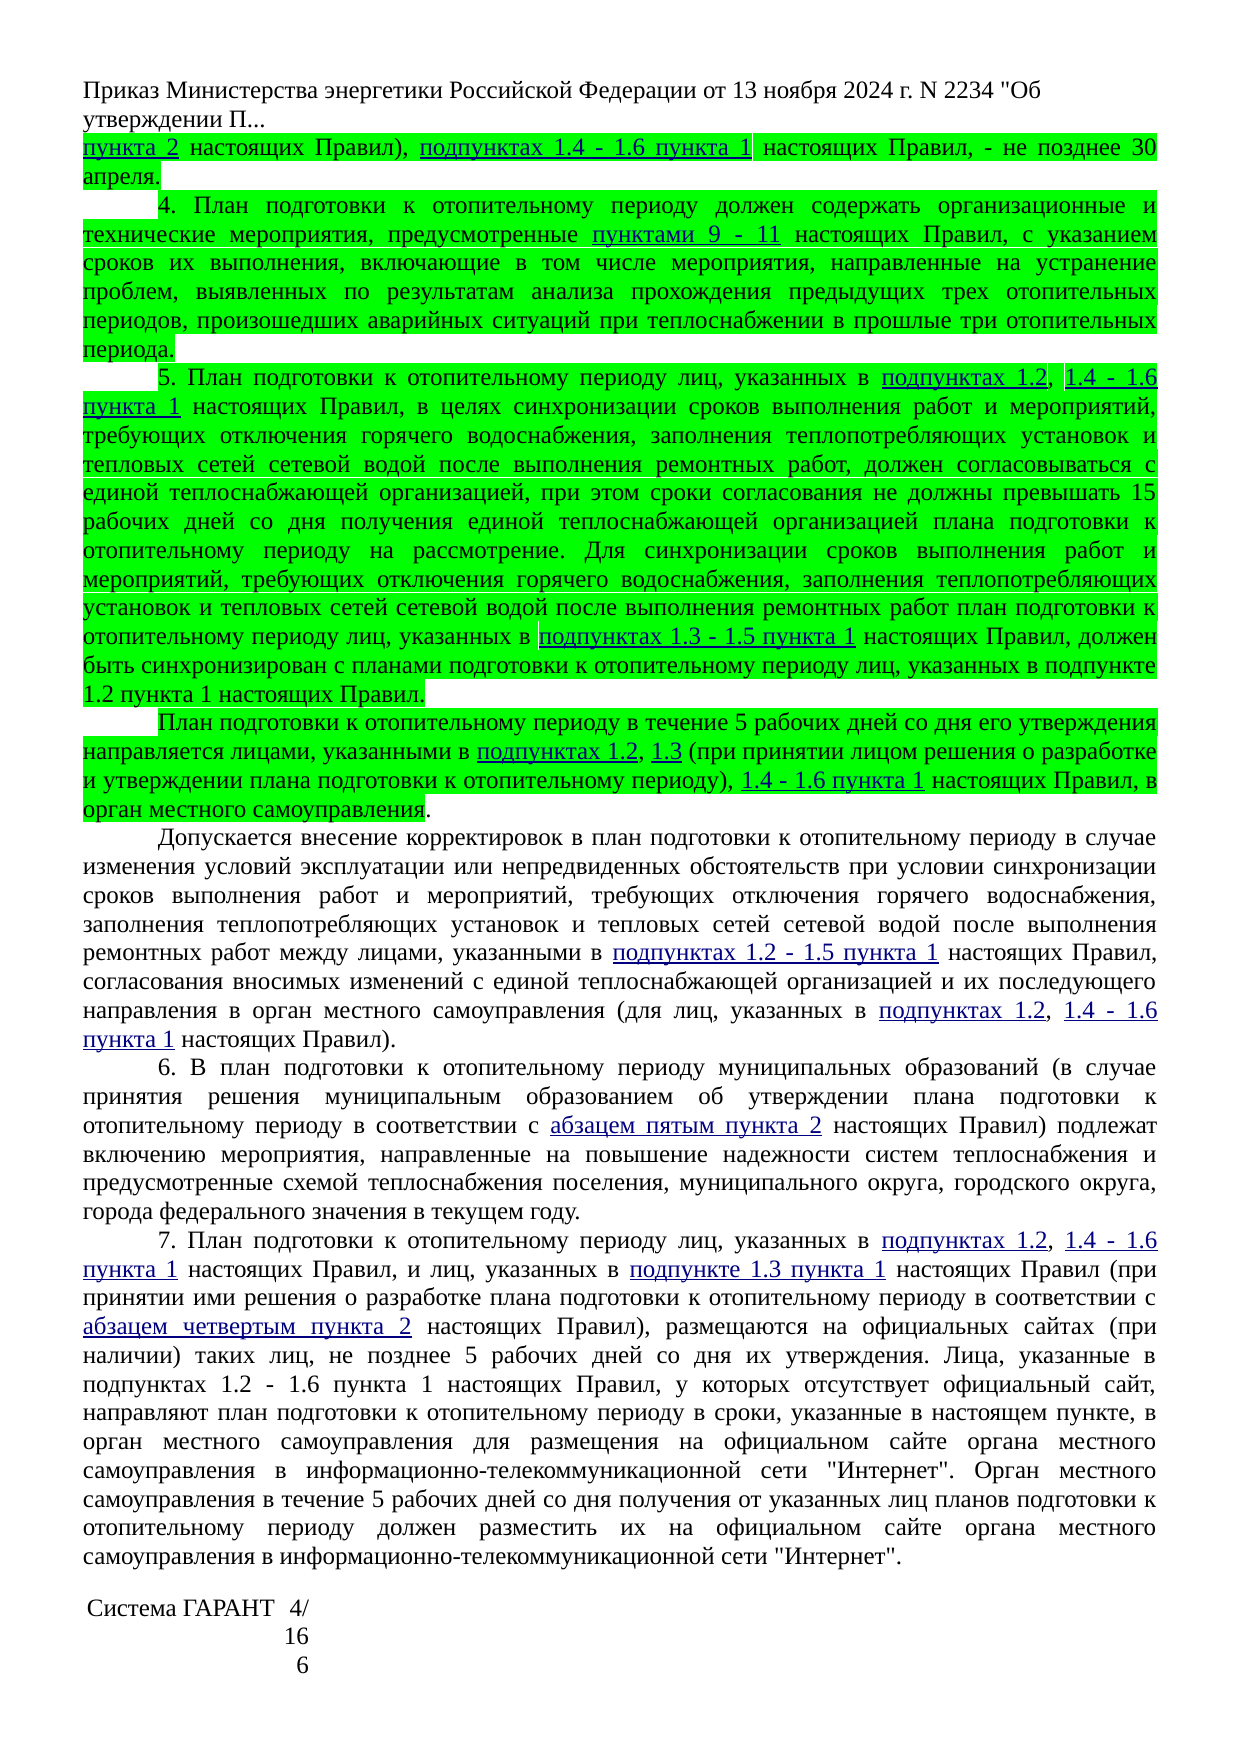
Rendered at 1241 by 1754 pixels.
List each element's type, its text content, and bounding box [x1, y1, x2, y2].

text 4. План подготовки к отопительному периоду должен содержать организационные и технические мероприятия, предусмотренные пунктами 9 - 11 настоящих Правил, с указанием сроков их выполнения, включающие в том числе мероприятия, направленные на устранение проблем, выявленных по результатам анализа прохождения предыдущих трех отопительных периодов, произошедших аварийных ситуаций при теплоснабжении в прошлые три отопительных периода. [83, 190, 1157, 362]
text 7. План подготовки к отопительному периоду лиц, указанных в подпунктах 1.2, 1.4 - 1.6 пункта 1 настоящих Правил, и лиц, указанных в подпункте 1.3 пункта 1 настоящих Правил (при принятии ими решения о разработке плана подготовки к отопительному периоду в соответствии с абзацем четвертым пункта 2 настоящих Правил), размещаются на официальных сайтах (при наличии) таких лиц, не позднее 5 рабочих дней со дня их утверждения. Лица, указанные в подпунктах 1.2 - 1.6 пункта 1 настоящих Правил, у которых отсутствует официальный сайт, направляют план подготовки к отопительному периоду в сроки, указанные в настоящем пункте, в орган местного самоуправления для размещения на официальном сайте органа местного самоуправления в информационно-телекоммуникационной сети "Интернет". Орган местного самоуправления в течение 5 рабочих дней со дня получения от указанных лиц планов подготовки к отопительному периоду должен разместить их на официальном сайте органа местного самоуправления в информационно-телекоммуникационной сети "Интернет". [83, 1225, 1157, 1570]
text Допускается внесение корректировок в план подготовки к отопительному периоду в случае изменения условий эксплуатации или непредвиденных обстоятельств при условии синхронизации сроков выполнения работ и мероприятий, требующих отключения горячего водоснабжения, заполнения теплопотребляющих установок и тепловых сетей сетевой водой после выполнения ремонтных работ между лицами, указанными в подпунктах 1.2 - 1.5 пункта 1 настоящих Правил, согласования вносимых изменений с единой теплоснабжающей организацией и их последующего направления в орган местного самоуправления (для лиц, указанных в подпунктах 1.2, 1.4 - 1.6 пункта 1 настоящих Правил). [83, 822, 1157, 1052]
text 5. План подготовки к отопительному периоду лиц, указанных в подпунктах 1.2, 1.4 - 1.6 пункта 1 настоящих Правил, в целях синхронизации сроков выполнения работ и мероприятий, требующих отключения горячего водоснабжения, заполнения теплопотребляющих установок и тепловых сетей сетевой водой после выполнения ремонтных работ, должен согласовываться с единой теплоснабжающей организацией, при этом сроки согласования не должны превышать 15 рабочих дней со дня получения единой теплоснабжающей организацией плана подготовки к отопительному периоду на рассмотрение. Для синхронизации сроков выполнения работ и мероприятий, требующих отключения горячего водоснабжения, заполнения теплопотребляющих установок и тепловых сетей сетевой водой после выполнения ремонтных работ план подготовки к отопительному периоду лиц, указанных в подпунктах 1.3 - 1.5 пункта 1 настоящих Правил, должен быть синхронизирован с планами подготовки к отопительному периоду лиц, указанных в подпункте 1.2 пункта 1 настоящих Правил. [83, 362, 1157, 707]
text пункта 2 настоящих Правил), подпунктах 1.4 - 1.6 пункта 1 настоящих Правил, - не позднее 30 апреля. [83, 132, 1157, 190]
text План подготовки к отопительному периоду в течение 5 рабочих дней со дня его утверждения направляется лицами, указанными в подпунктах 1.2, 1.3 (при принятии лицом решения о разработке и утверждении плана подготовки к отопительному периоду), 1.4 - 1.6 пункта 1 настоящих Правил, в орган местного самоуправления. [83, 707, 1157, 822]
text 6. В план подготовки к отопительному периоду муниципальных образований (в случае принятия решения муниципальным образованием об утверждении плана подготовки к отопительному периоду в соответствии с абзацем пятым пункта 2 настоящих Правил) подлежат включению мероприятия, направленные на повышение надежности систем теплоснабжения и предусмотренные схемой теплоснабжения поселения, муниципального округа, городского округа, города федерального значения в текущем году. [83, 1052, 1157, 1225]
